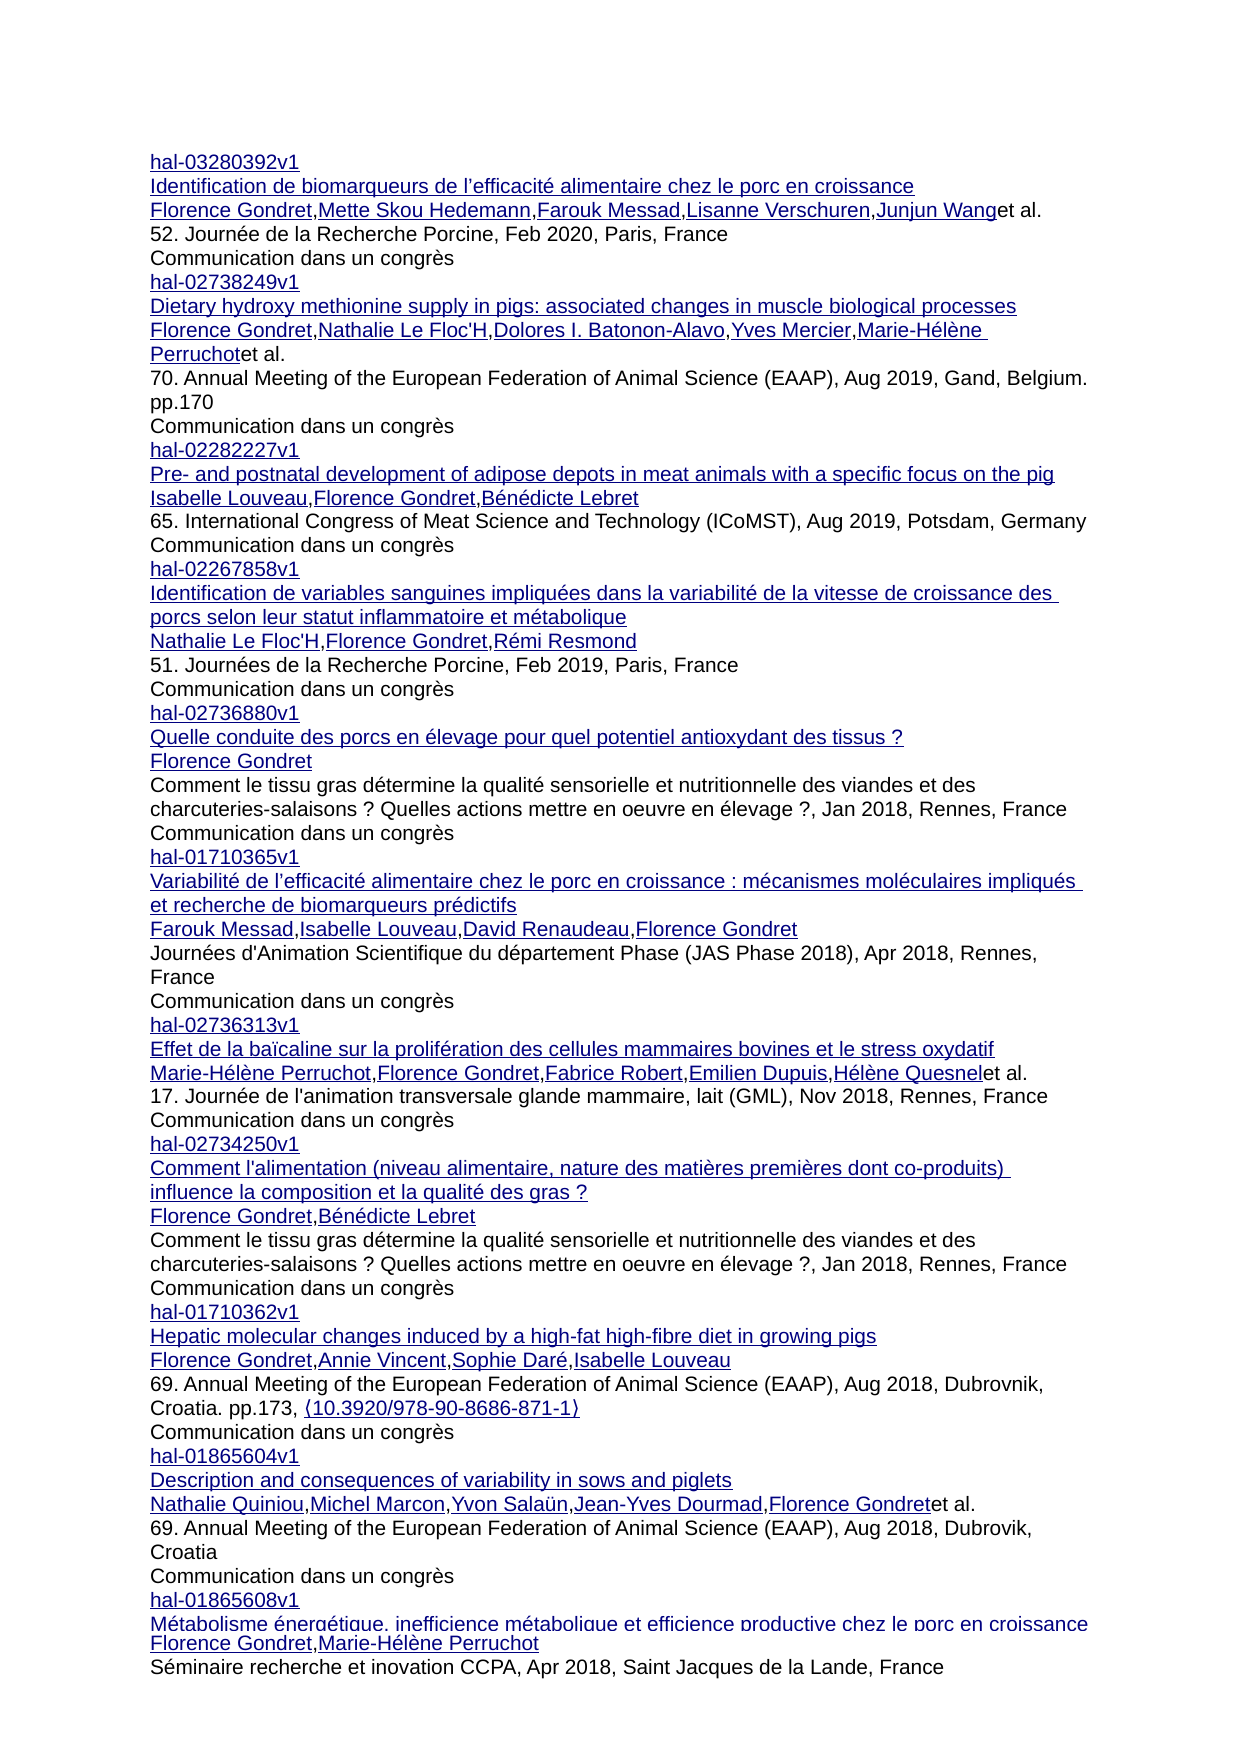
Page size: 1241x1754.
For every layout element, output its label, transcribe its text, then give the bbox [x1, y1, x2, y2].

table_cell Description and consequences of variability in sows and piglets Nathalie Quiniou,Michel Marcon,Yvon Salaün,Jean-Yves Dourmad,Florence Gondretet al. 69. Annual Meeting of the European Federation of Animal Science (EAAP), Aug 2018, Dubrovik, Croatia Communication dans un congrès hal-01865608v1 [150, 1468, 1090, 1611]
table_cell Pre- and postnatal development of adipose depots in meat animals with a specific focus on the pig Isabelle Louveau,Florence Gondret,Bénédicte Lebret 65. International Congress of Meat Science and Technology (ICoMST), Aug 2019, Potsdam, Germany Communication dans un congrès hal-02267858v1 [150, 461, 1090, 581]
table_cell Variabilité de l’efficacité alimentaire chez le porc en croissance : mécanismes moléculaires impliqués et recherche de biomarqueurs prédictifs Farouk Messad,Isabelle Louveau,David Renaudeau,Florence Gondret Journées d'Animation Scientifique du département Phase (JAS Phase 2018), Apr 2018, Rennes, France Communication dans un congrès hal-02736313v1 [150, 869, 1090, 1036]
table_cell Quelle conduite des porcs en élevage pour quel potentiel antioxydant des tissus ? Florence Gondret Comment le tissu gras détermine la qualité sensorielle et nutritionnelle des viandes et des charcuteries-salaisons ? Quelles actions mettre en oeuvre en élevage ?, Jan 2018, Rennes, France Communication dans un congrès hal-01710365v1 [150, 725, 1090, 869]
table_cell Effet de la baïcaline sur la prolifération des cellules mammaires bovines et le stress oxydatif Marie-Hélène Perruchot,Florence Gondret,Fabrice Robert,Emilien Dupuis,Hélène Quesnelet al. 17. Journée de l'animation transversale glande mammaire, lait (GML), Nov 2018, Rennes, France Communication dans un congrès hal-02734250v1 [150, 1036, 1090, 1156]
table_cell Métabolisme énergétique, inefficience métabolique et efficience productive chez le porc en croissance Florence Gondret,Marie-Hélène Perruchot Séminaire recherche et inovation CCPA, Apr 2018, Saint Jacques de la Lande, France [150, 1611, 1090, 1679]
table_cell Hepatic molecular changes induced by a high-fat high-fibre diet in growing pigs Florence Gondret,Annie Vincent,Sophie Daré,Isabelle Louveau 69. Annual Meeting of the European Federation of Animal Science (EAAP), Aug 2018, Dubrovnik, Croatia. pp.173, ⟨10.3920/978-90-8686-871-1⟩ Communication dans un congrès hal-01865604v1 [150, 1324, 1090, 1468]
table_cell Comment l'alimentation (niveau alimentaire, nature des matières premières dont co-produits) influence la composition et la qualité des gras ? Florence Gondret,Bénédicte Lebret Comment le tissu gras détermine la qualité sensorielle et nutritionnelle des viandes et des charcuteries-salaisons ? Quelles actions mettre en oeuvre en élevage ?, Jan 2018, Rennes, France Communication dans un congrès hal-01710362v1 [150, 1156, 1090, 1324]
table_cell Identification de biomarqueurs de l’efficacité alimentaire chez le porc en croissance Florence Gondret,Mette Skou Hedemann,Farouk Messad,Lisanne Verschuren,Junjun Wanget al. 52. Journée de la Recherche Porcine, Feb 2020, Paris, France Communication dans un congrès hal-02738249v1 [150, 174, 1090, 294]
table_cell Identification de variables sanguines impliquées dans la variabilité de la vitesse de croissance des porcs selon leur statut inflammatoire et métabolique Nathalie Le Floc'H,Florence Gondret,Rémi Resmond 51. Journées de la Recherche Porcine, Feb 2019, Paris, France Communication dans un congrès hal-02736880v1 [150, 581, 1090, 725]
table_cell Dietary hydroxy methionine supply in pigs: associated changes in muscle biological processes Florence Gondret,Nathalie Le Floc'H,Dolores I. Batonon-Alavo,Yves Mercier,Marie-Hélène Perruchotet al. 70. Annual Meeting of the European Federation of Animal Science (EAAP), Aug 2019, Gand, Belgium. pp.170 Communication dans un congrès hal-02282227v1 [150, 294, 1090, 461]
table_cell hal-03280392v1 [150, 150, 1090, 174]
